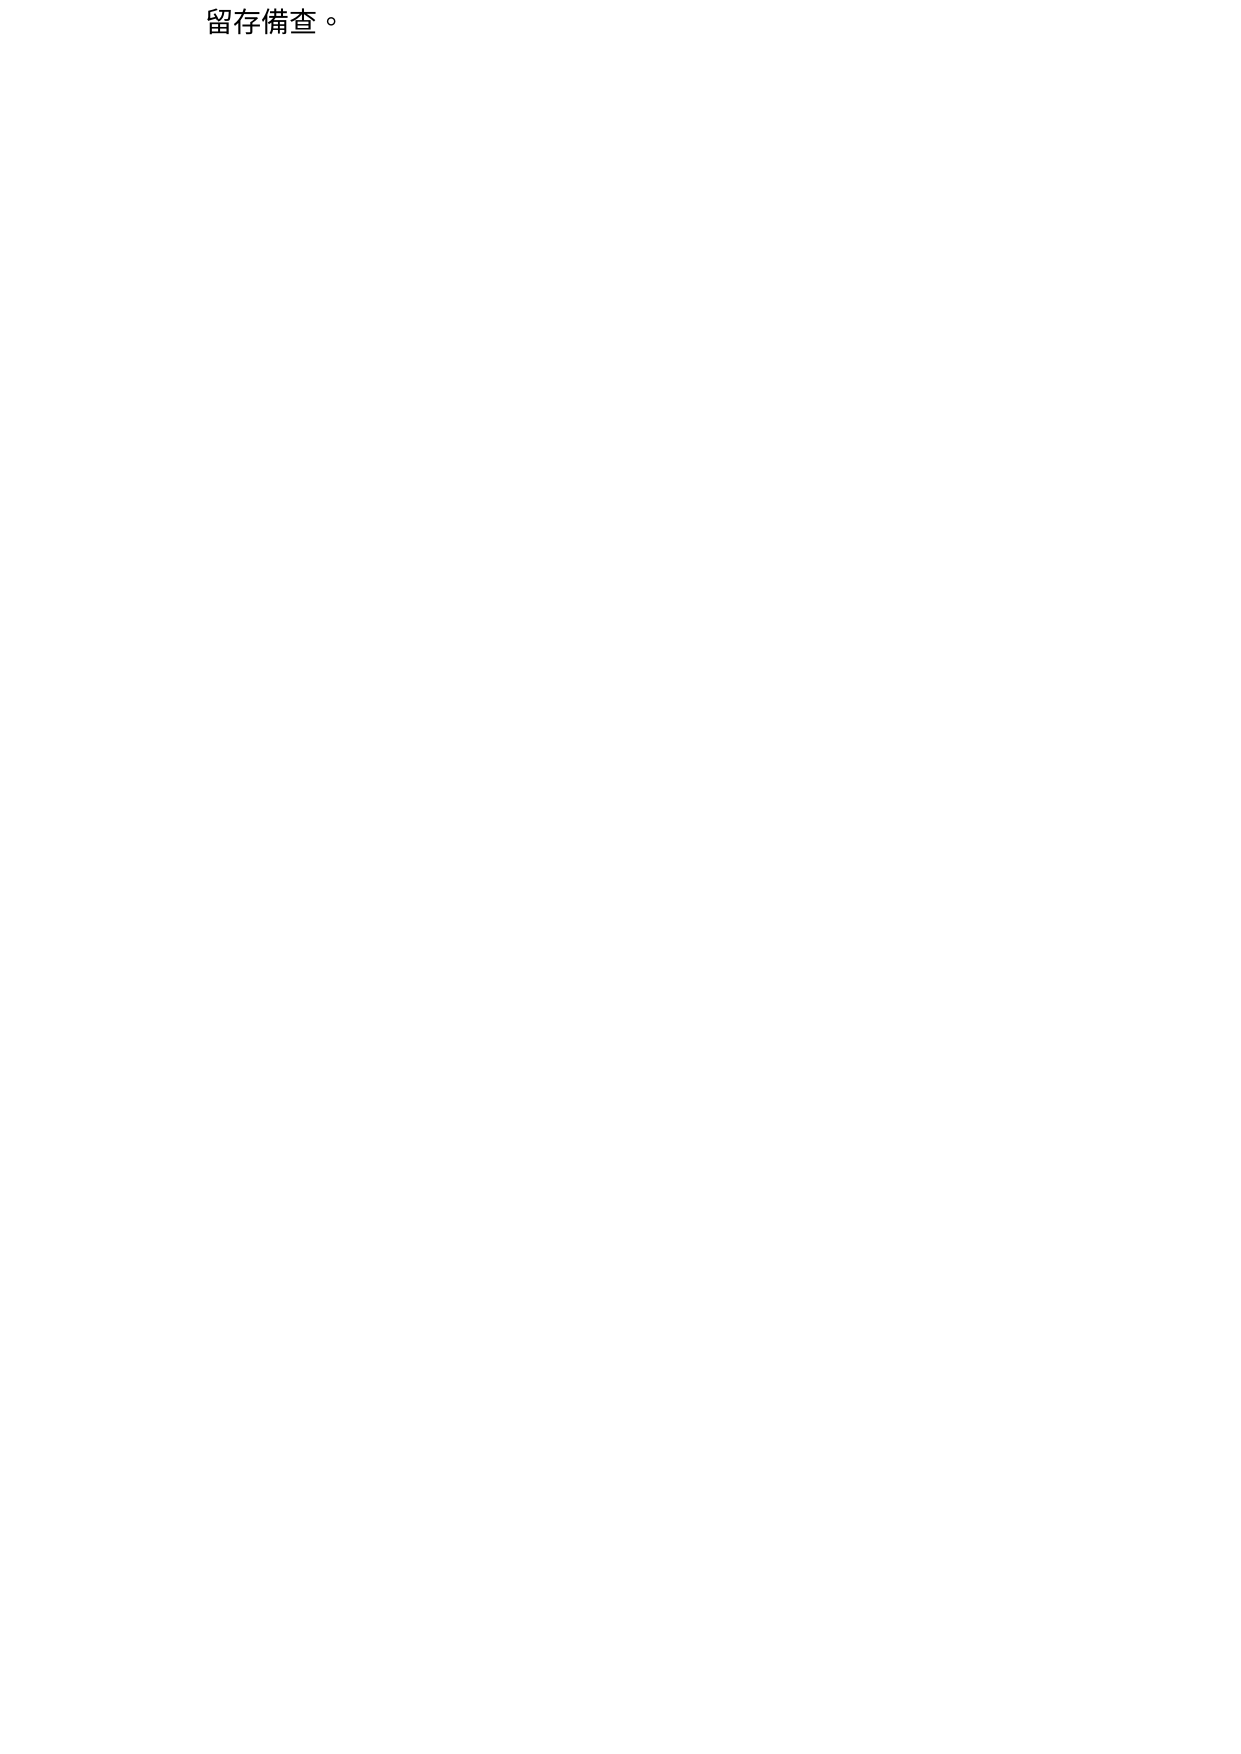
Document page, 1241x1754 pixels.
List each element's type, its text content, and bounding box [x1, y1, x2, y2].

text 留存備查。 [205, 0, 1240, 41]
